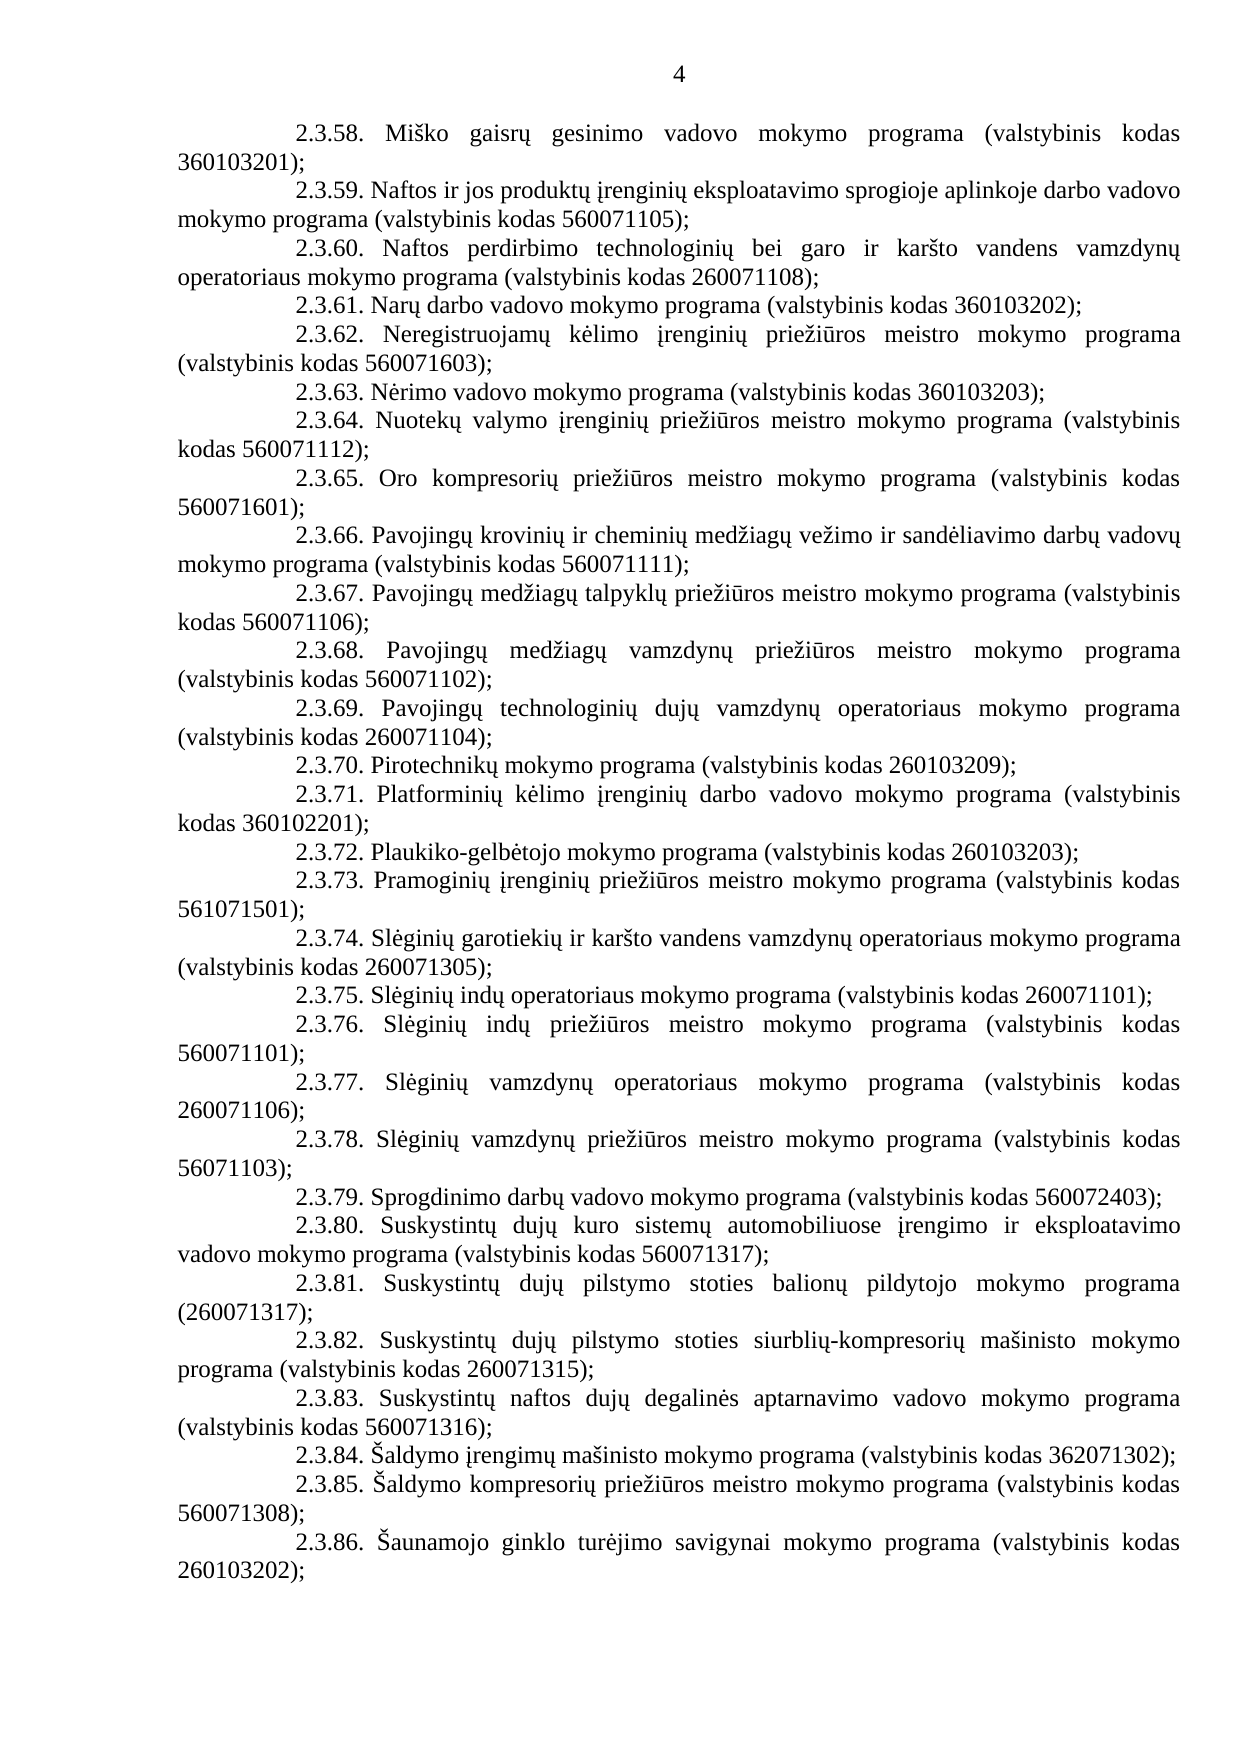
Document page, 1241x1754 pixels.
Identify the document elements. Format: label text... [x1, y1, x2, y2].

text 2.3.70. Pirotechnikų mokymo programa (valstybinis kodas 260103209); [177, 751, 1181, 779]
text 2.3.67. Pavojingų medžiagų talpyklų priežiūros meistro mokymo programa (valstybinis kodas 560071106); [177, 578, 1181, 636]
text 2.3.61. Narų darbo vadovo mokymo programa (valstybinis kodas 360103202); [177, 291, 1181, 319]
text 2.3.71. Platforminių kėlimo įrenginių darbo vadovo mokymo programa (valstybinis kodas 360102201); [177, 779, 1181, 837]
text 2.3.80. Suskystintų dujų kuro sistemų automobiliuose įrengimo ir eksploatavimo vadovo mokymo programa (valstybinis kodas 560071317); [177, 1211, 1181, 1268]
text 2.3.59. Naftos ir jos produktų įrenginių eksploatavimo sprogioje aplinkoje darbo vadovo mokymo programa (valstybinis kodas 560071105); [177, 176, 1181, 233]
text 2.3.58. Miško gaisrų gesinimo vadovo mokymo programa (valstybinis kodas 360103201); [177, 118, 1181, 176]
text 2.3.69. Pavojingų technologinių dujų vamzdynų operatoriaus mokymo programa (valstybinis kodas 260071104); [177, 693, 1181, 751]
text 2.3.63. Nėrimo vadovo mokymo programa (valstybinis kodas 360103203); [177, 377, 1181, 406]
text 2.3.78. Slėginių vamzdynų priežiūros meistro mokymo programa (valstybinis kodas 56071103); [177, 1124, 1181, 1182]
text 2.3.74. Slėginių garotiekių ir karšto vandens vamzdynų operatoriaus mokymo programa (valstybinis kodas 260071305); [177, 923, 1181, 981]
text 2.3.68. Pavojingų medžiagų vamzdynų priežiūros meistro mokymo programa (valstybinis kodas 560071102); [177, 636, 1181, 693]
text 2.3.73. Pramoginių įrenginių priežiūros meistro mokymo programa (valstybinis kodas 561071501); [177, 866, 1181, 923]
text 2.3.77. Slėginių vamzdynų operatoriaus mokymo programa (valstybinis kodas 260071106); [177, 1067, 1181, 1124]
text 2.3.83. Suskystintų naftos dujų degalinės aptarnavimo vadovo mokymo programa (valstybinis kodas 560071316); [177, 1383, 1181, 1441]
text 2.3.72. Plaukiko-gelbėtojo mokymo programa (valstybinis kodas 260103203); [177, 837, 1181, 866]
text 2.3.79. Sprogdinimo darbų vadovo mokymo programa (valstybinis kodas 560072403); [177, 1182, 1181, 1211]
text 2.3.81. Suskystintų dujų pilstymo stoties balionų pildytojo mokymo programa (260071317); [177, 1268, 1181, 1326]
text 2.3.66. Pavojingų krovinių ir cheminių medžiagų vežimo ir sandėliavimo darbų vadovų mokymo programa (valstybinis kodas 560071111); [177, 521, 1181, 578]
text 2.3.84. Šaldymo įrengimų mašinisto mokymo programa (valstybinis kodas 362071302); [177, 1441, 1181, 1469]
text 2.3.86. Šaunamojo ginklo turėjimo savigynai mokymo programa (valstybinis kodas 260103202); [177, 1527, 1181, 1584]
text 2.3.64. Nuotekų valymo įrenginių priežiūros meistro mokymo programa (valstybinis kodas 560071112); [177, 406, 1181, 463]
text 2.3.76. Slėginių indų priežiūros meistro mokymo programa (valstybinis kodas 560071101); [177, 1009, 1181, 1067]
text 2.3.62. Neregistruojamų kėlimo įrenginių priežiūros meistro mokymo programa (valstybinis kodas 560071603); [177, 319, 1181, 377]
text 2.3.85. Šaldymo kompresorių priežiūros meistro mokymo programa (valstybinis kodas 560071308); [177, 1469, 1181, 1527]
text 2.3.75. Slėginių indų operatoriaus mokymo programa (valstybinis kodas 260071101); [177, 981, 1181, 1009]
text 2.3.60. Naftos perdirbimo technologinių bei garo ir karšto vandens vamzdynų operatoriaus mokymo programa (valstybinis kodas 260071108); [177, 233, 1181, 291]
text 2.3.82. Suskystintų dujų pilstymo stoties siurblių-kompresorių mašinisto mokymo programa (valstybinis kodas 260071315); [177, 1326, 1181, 1383]
text 2.3.65. Oro kompresorių priežiūros meistro mokymo programa (valstybinis kodas 560071601); [177, 463, 1181, 521]
